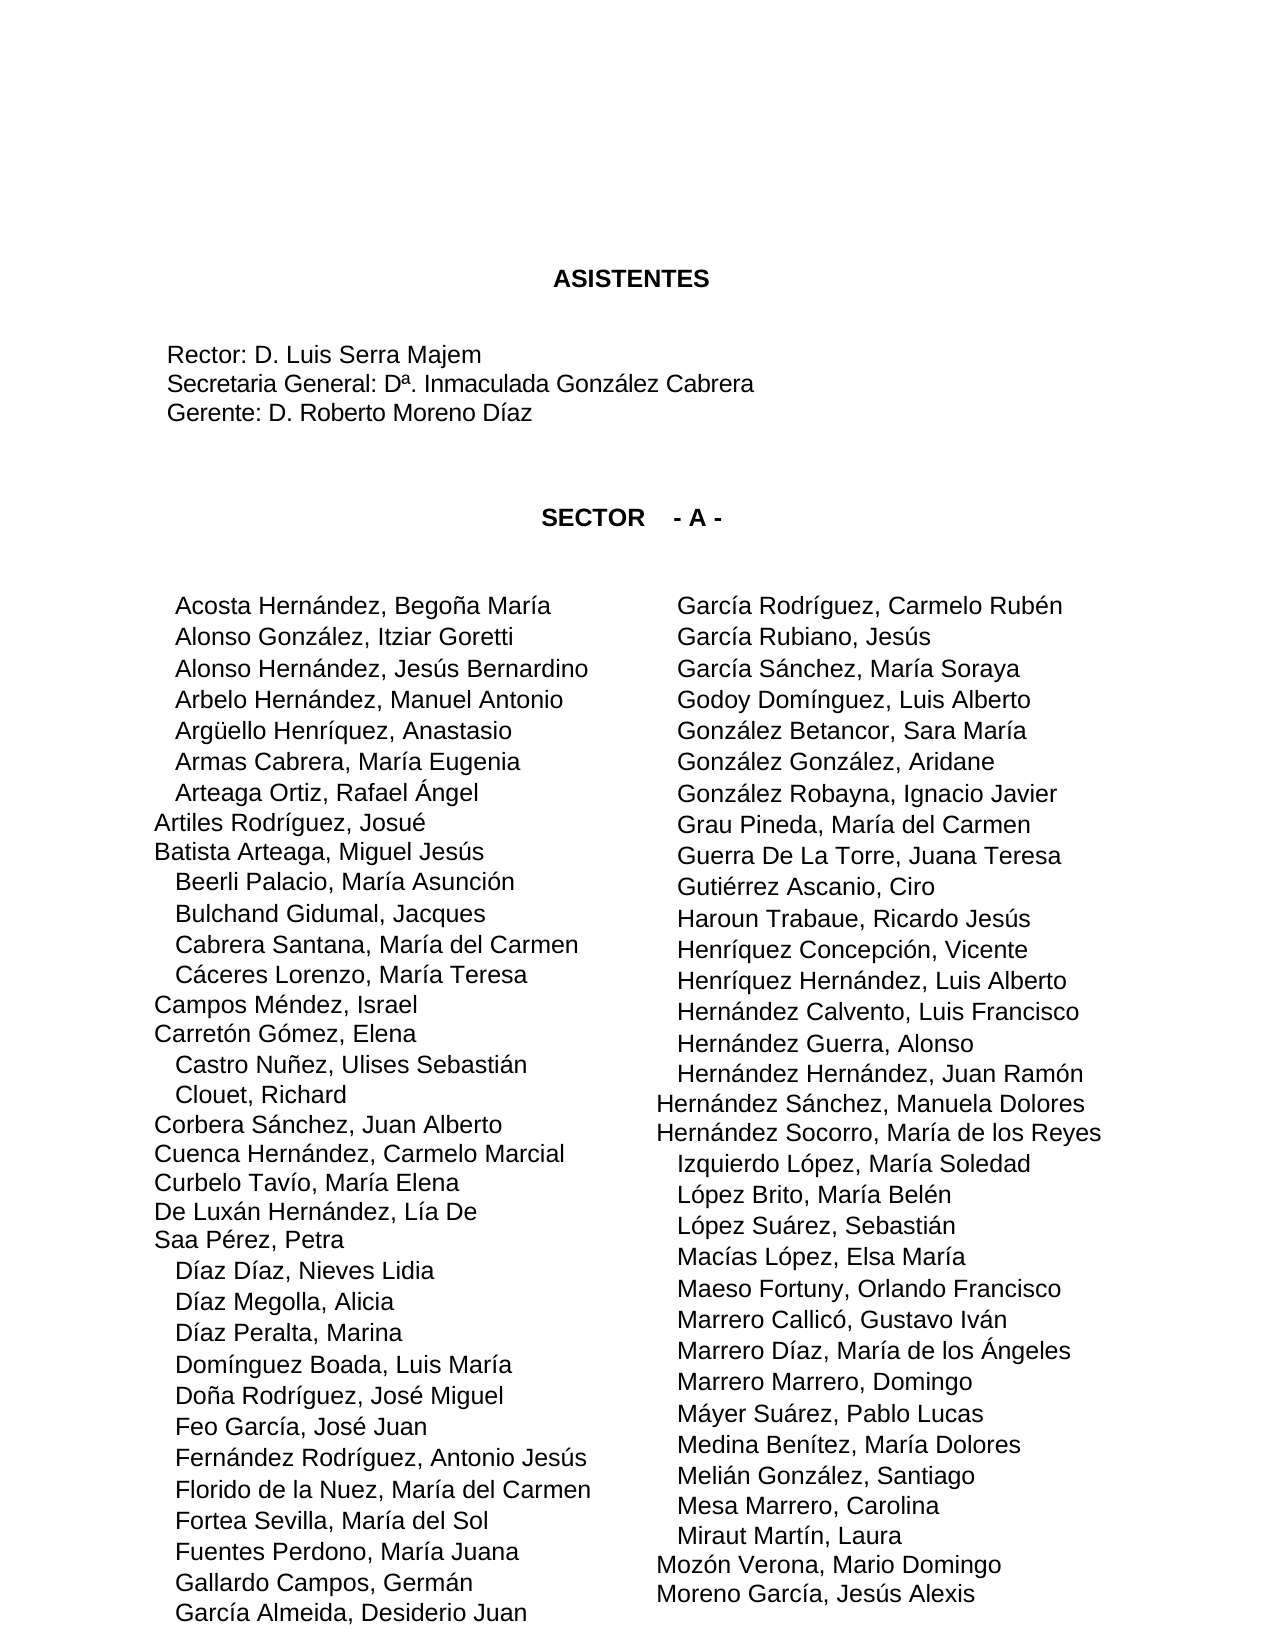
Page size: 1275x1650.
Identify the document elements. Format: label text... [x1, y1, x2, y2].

table_cell Maeso Fortuny, Orlando Francisco [656, 1274, 1143, 1305]
table_cell Artiles Rodríguez, Josué Batista Arteaga, Miguel Jesús [154, 809, 612, 867]
table_cell Mesa Marrero, Carolina [656, 1492, 1143, 1522]
text Secretaria General: Dª. Inmaculada González Cabrera Gerente: D. Roberto Moreno Díaz [167, 369, 845, 427]
table_cell García Almeida, Desiderio Juan [154, 1600, 612, 1629]
table_cell Hernández Hernández, Juan Ramón [656, 1060, 1143, 1090]
table_cell Arbelo Hernández, Manuel Antonio [154, 685, 612, 716]
table_cell Domínguez Boada, Luis María [154, 1350, 612, 1381]
table_cell Melián González, Santiago [656, 1461, 1143, 1492]
table_cell Corbera Sánchez, Juan Alberto Cuenca Hernández, Carmelo Marcial [154, 1111, 612, 1168]
table_cell Argüello Henríquez, Anastasio [154, 716, 612, 747]
table_cell Curbelo Tavío, María Elena De Luxán Hernández, Lía De Saa Pérez, Petra [154, 1168, 612, 1256]
table_cell Grau Pineda, María del Carmen [656, 810, 1143, 841]
table_cell González González, Aridane [656, 748, 1143, 779]
table_cell Armas Cabrera, María Eugenia [154, 748, 612, 779]
table_cell Hernández Guerra, Alonso [656, 1029, 1143, 1060]
table_cell Miraut Martín, Laura Mozón Verona, Mario Domingo Moreno García, Jesús Alexis [656, 1522, 1143, 1608]
table_cell Godoy Domínguez, Luis Alberto [656, 685, 1143, 716]
table_cell González Betancor, Sara María [656, 716, 1143, 747]
table_cell Izquierdo López, María Soledad [656, 1149, 1143, 1180]
table_cell Marrero Marrero, Domingo [656, 1367, 1143, 1398]
table_cell Marrero Callicó, Gustavo Iván [656, 1305, 1143, 1336]
table_cell González Robayna, Ignacio Javier [656, 779, 1143, 810]
table_cell Hernández Sánchez, Manuela Dolores Hernández Socorro, María de los Reyes [656, 1090, 1143, 1148]
table_cell Díaz Megolla, Alicia [154, 1287, 612, 1318]
table_cell Gutiérrez Ascanio, Ciro [656, 873, 1143, 904]
table_cell López Suárez, Sebastián [656, 1211, 1143, 1242]
table_cell Henríquez Concepción, Vicente [656, 935, 1143, 966]
table_cell Cabrera Santana, María del Carmen [154, 930, 612, 961]
table_cell Florido de la Nuez, María del Carmen [154, 1475, 612, 1506]
table_cell Fuentes Perdono, María Juana [154, 1537, 612, 1568]
table_cell García Sánchez, María Soraya [656, 654, 1143, 685]
table_cell Henríquez Hernández, Luis Alberto [656, 966, 1143, 997]
subtitle ASISTENTES [142, 264, 1121, 293]
table_cell Díaz Peralta, Marina [154, 1318, 612, 1349]
table_header García Rodríguez, Carmelo Rubén [656, 593, 1143, 622]
table_cell Alonso González, Itziar Goretti [154, 623, 612, 654]
subtitle SECTOR - A - [142, 503, 1121, 532]
table_cell Hernández Calvento, Luis Francisco [656, 998, 1143, 1029]
table_cell Marrero Díaz, María de los Ángeles [656, 1336, 1143, 1367]
table_cell López Brito, María Belén [656, 1180, 1143, 1211]
table_cell Cáceres Lorenzo, María Teresa [154, 961, 612, 991]
table_header Acosta Hernández, Begoña María [154, 593, 612, 622]
table_cell Clouet, Richard [154, 1081, 612, 1111]
table_cell Campos Méndez, Israel Carretón Gómez, Elena [154, 991, 612, 1050]
table_cell Medina Benítez, María Dolores [656, 1430, 1143, 1461]
table_cell Doña Rodríguez, José Miguel [154, 1381, 612, 1412]
text Rector: D. Luis Serra Majem [167, 340, 1154, 369]
table_cell Guerra De La Torre, Juana Teresa [656, 841, 1143, 872]
table_cell Bulchand Gidumal, Jacques [154, 899, 612, 930]
table_cell Feo García, José Juan [154, 1412, 612, 1443]
table_cell Arteaga Ortiz, Rafael Ángel [154, 779, 612, 809]
table_cell Fortea Sevilla, María del Sol [154, 1506, 612, 1537]
table_cell Gallardo Campos, Germán [154, 1568, 612, 1599]
table_cell Haroun Trabaue, Ricardo Jesús [656, 904, 1143, 935]
table_cell Díaz Díaz, Nieves Lidia [154, 1256, 612, 1287]
table_cell Fernández Rodríguez, Antonio Jesús [154, 1443, 612, 1474]
table_cell Macías López, Elsa María [656, 1242, 1143, 1273]
table_cell García Rubiano, Jesús [656, 623, 1143, 654]
table_cell Alonso Hernández, Jesús Bernardino [154, 654, 612, 685]
table_cell Beerli Palacio, María Asunción [154, 867, 612, 898]
table_cell Castro Nuñez, Ulises Sebastián [154, 1050, 612, 1081]
table_cell Máyer Suárez, Pablo Lucas [656, 1399, 1143, 1430]
